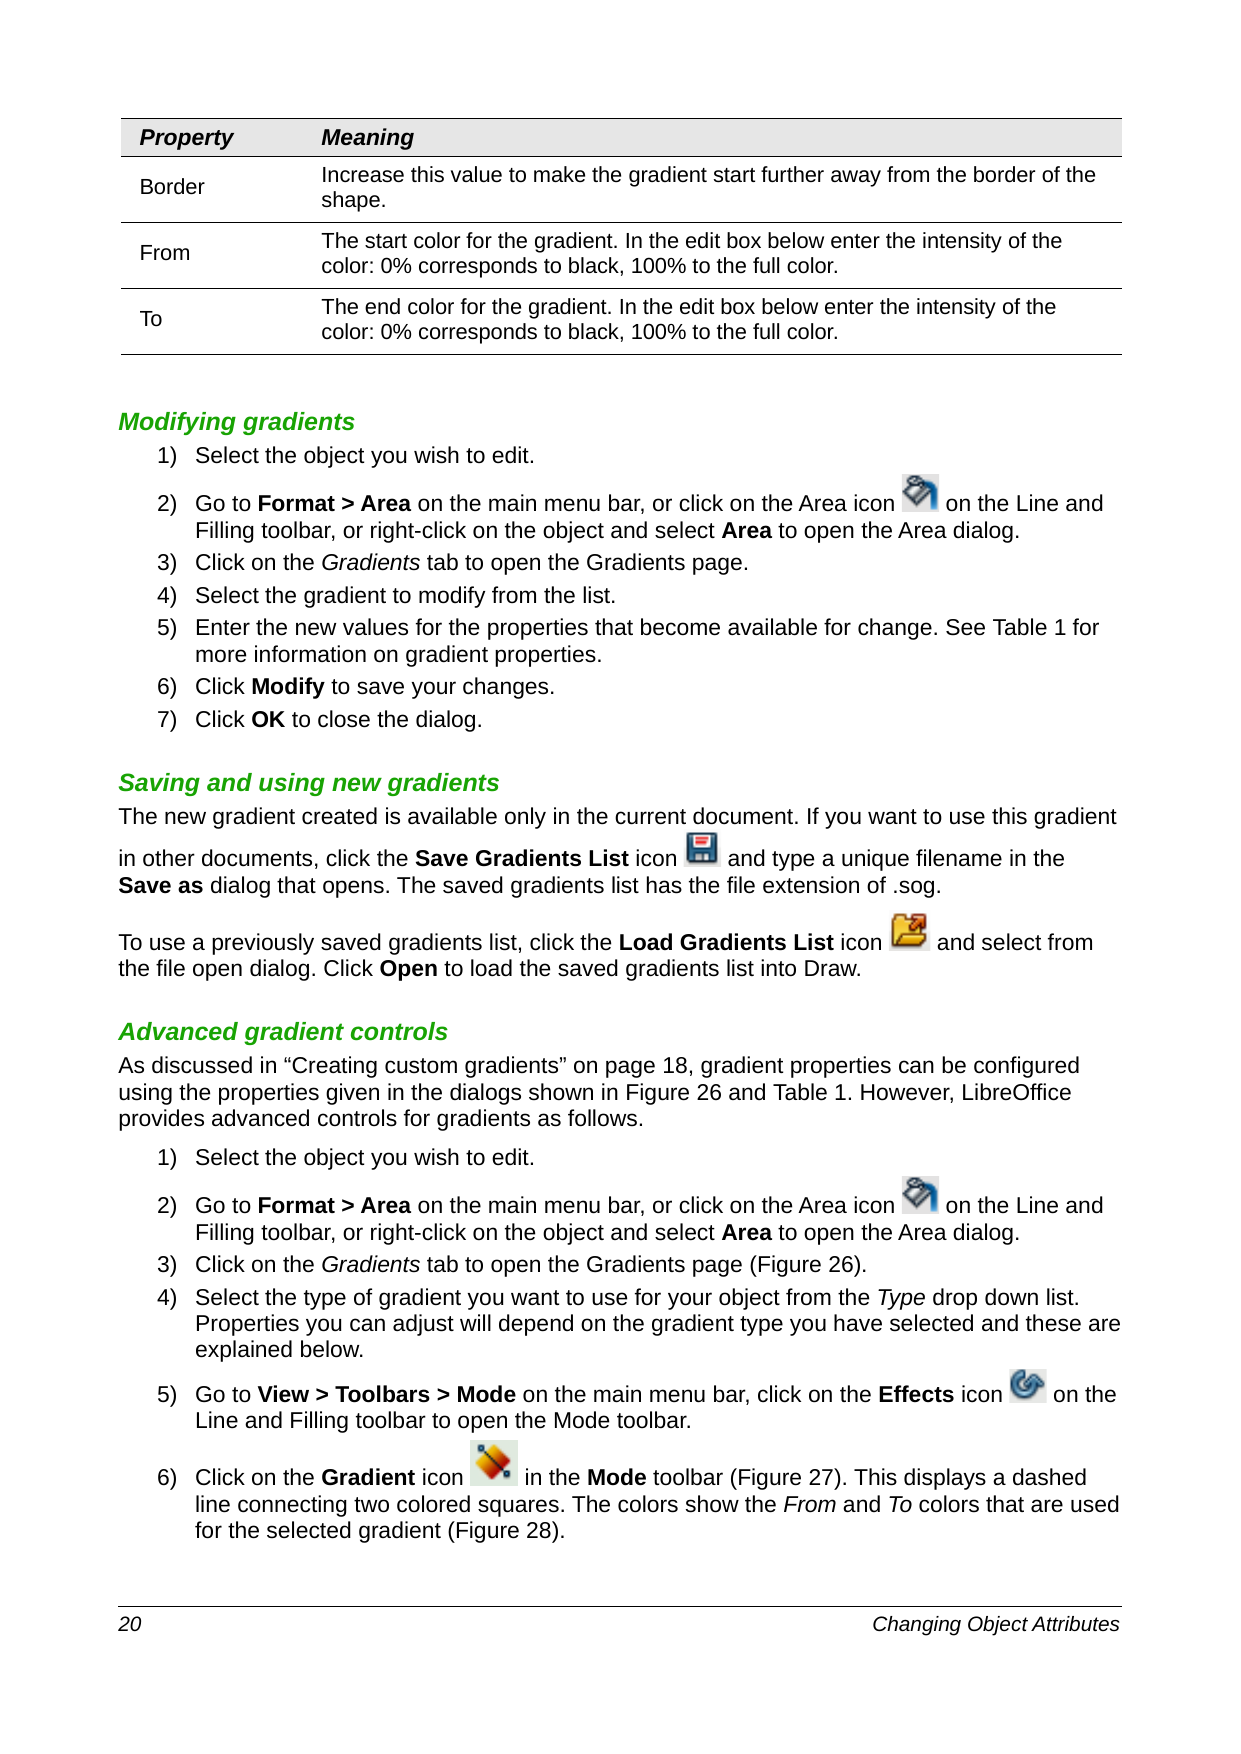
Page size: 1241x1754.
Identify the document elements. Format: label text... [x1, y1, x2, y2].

picture [901, 474, 940, 512]
list Select the object you wish to edit. [177, 442, 1122, 468]
picture [888, 910, 931, 951]
list Click Modify to save your changes. [177, 673, 1122, 700]
list Click on the Gradients tab to open the Gradients page (Figure 26). [177, 1251, 1122, 1277]
subtitle Saving and using new gradients [118, 768, 1122, 797]
list Go to View > Toolbars > Mode on the main menu bar, click on the Effects icon on the Line and Filling toolbar to open the Mode toolbar. [177, 1369, 1122, 1434]
subtitle Advanced gradient controls [118, 1017, 1122, 1046]
list Select the object you wish to edit. [177, 1144, 1122, 1170]
list Select the type of gradient you want to use for your object from the Type drop down list. Properties you can adjust will depend on the gradient type you have selected and these are explained below. [177, 1284, 1122, 1363]
table_cell The end color for the gradient. In the edit box below enter the intensity of the color: 0% corresponds to black, 100% to the full color. [303, 289, 1122, 354]
list Select the gradient to modify from the list. [177, 582, 1122, 608]
text The new gradient created is available only in the current document. If you want to use this gradient in other documents, click the Save Gradients List icon and type a unique filename in the Save as dialog that opens. The saved gradients list has the file extension of .sog. [118, 803, 1122, 898]
picture [470, 1440, 518, 1486]
picture [683, 829, 722, 867]
table_cell Increase this value to make the gradient start further away from the border of the shape. [303, 157, 1122, 222]
table_cell Border [121, 157, 303, 222]
picture [901, 1176, 940, 1214]
table_cell From [121, 223, 303, 288]
table_header Meaning [303, 119, 1122, 156]
list Go to Format > Area on the main menu bar, or click on the Area icon on the Line and Filling toolbar, or right-click on the object and select Area to open the Area dialog. [177, 1176, 1122, 1245]
table_cell To [121, 289, 303, 354]
list Go to Format > Area on the main menu bar, or click on the Area icon on the Line and Filling toolbar, or right-click on the object and select Area to open the Area dialog. [177, 474, 1122, 543]
list Enter the new values for the properties that become available for change. See Table 1 for more information on gradient properties. [177, 614, 1122, 667]
list Click on the Gradients tab to open the Gradients page. [177, 549, 1122, 576]
table_cell The start color for the gradient. In the edit box below enter the intensity of the color: 0% corresponds to black, 100% to the full color. [303, 223, 1122, 288]
text As discussed in “Creating custom gradients” on page 18, gradient properties can be configured using the properties given in the dialogs shown in Figure 26 and Table 1. However, LibreOffice provides advanced controls for gradients as follows. [118, 1052, 1122, 1131]
subtitle Modifying gradients [118, 406, 1122, 435]
list Click OK to close the dialog. [177, 706, 1122, 732]
text To use a previously saved gradients list, click the Load Gradients List icon and select from the file open dialog. Click Open to load the saved gradients list into Draw. [118, 911, 1122, 981]
table_header Property [121, 119, 303, 156]
picture [1009, 1369, 1047, 1403]
list Click on the Gradient icon in the Mode toolbar (Figure 27). This displays a dashed line connecting two colored squares. The colors show the From and To colors that are used for the selected gradient (Figure 28). [177, 1440, 1122, 1543]
